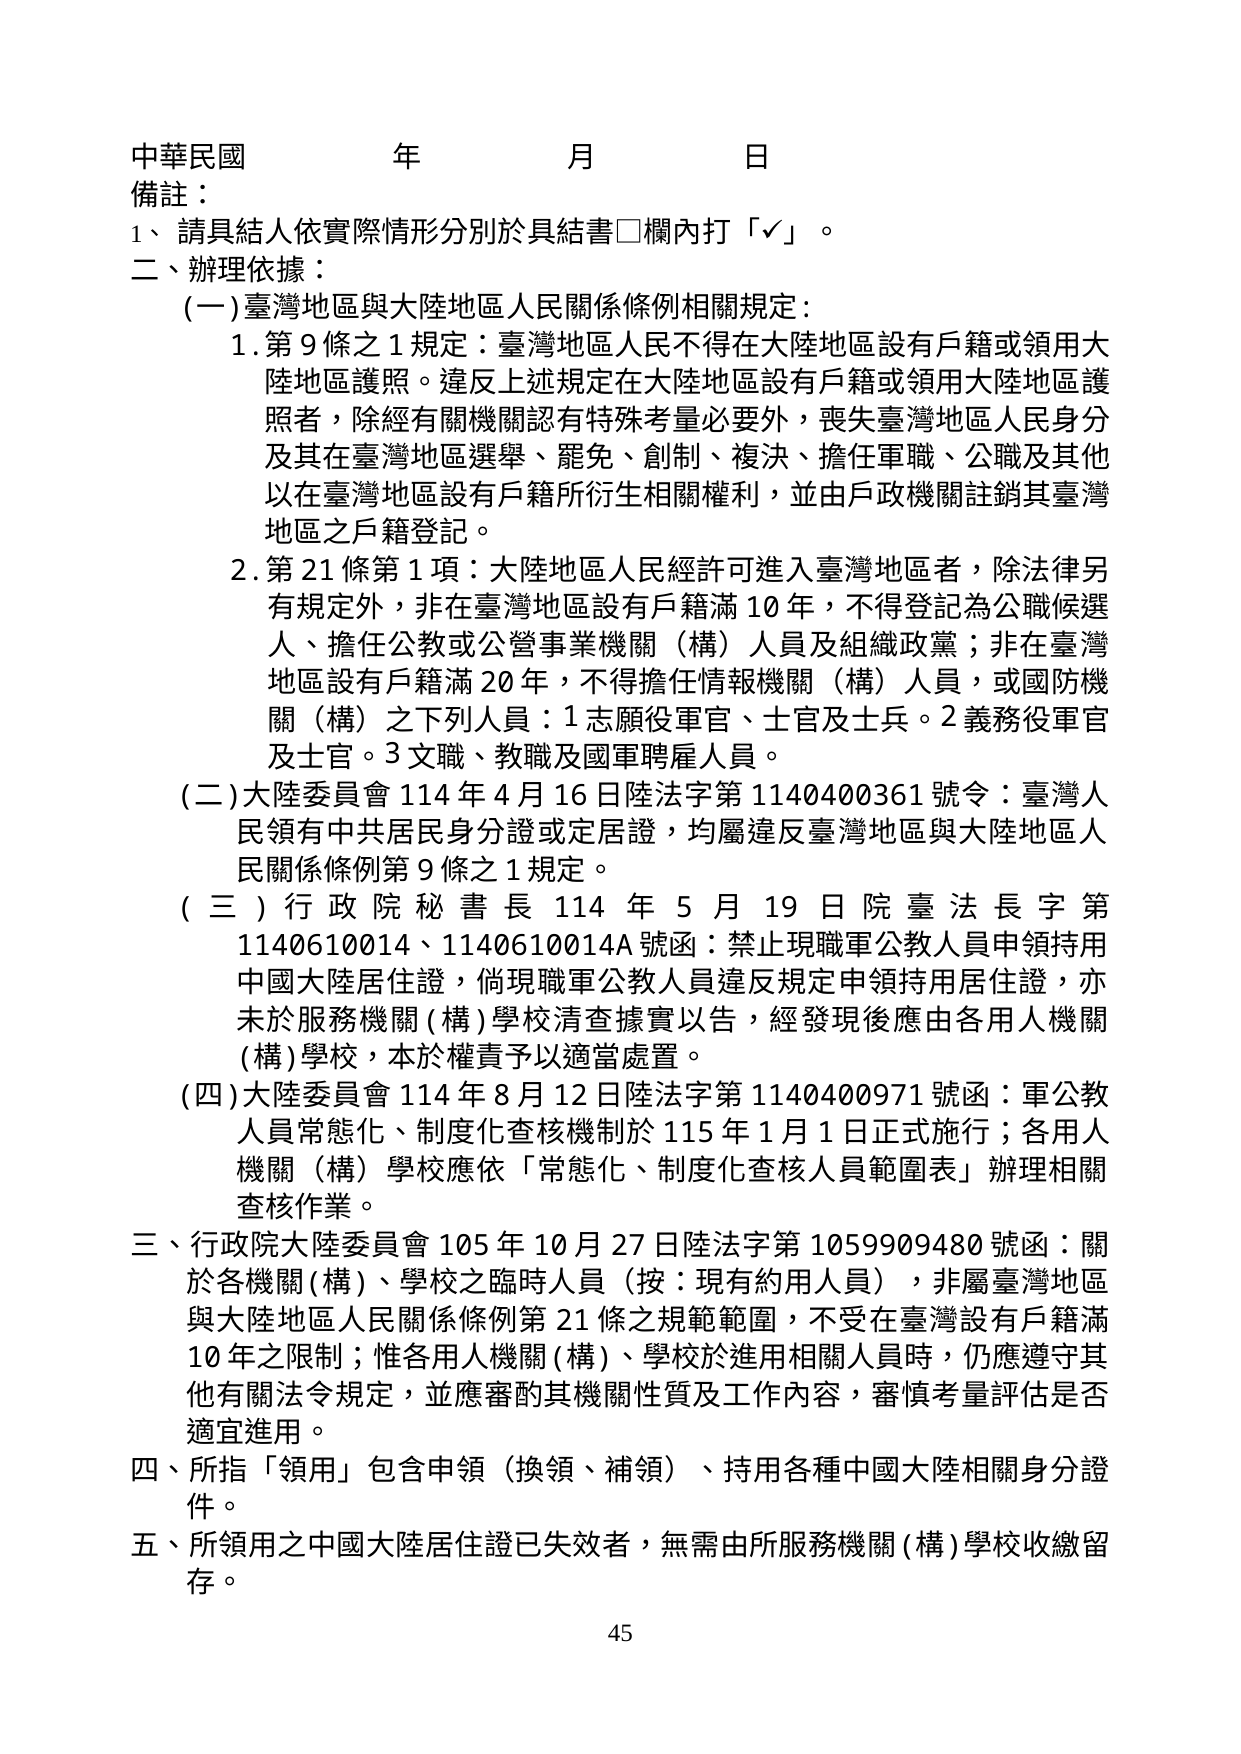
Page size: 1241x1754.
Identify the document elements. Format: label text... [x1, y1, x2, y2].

text 備註： [130, 175, 1110, 213]
text (四)大陸委員會114年8月12日陸法字第1140400971號函：軍公教人員常態化、制度化查核機制於115年1月1日正式施行；各用人機關（構）學校應依「常態化、制度化查核人員範圍表」辦理相關查核作業。 [176, 1075, 1110, 1225]
text 1.第9條之1規定：臺灣地區人民不得在大陸地區設有戶籍或領用大陸地區護照。違反上述規定在大陸地區設有戶籍或領用大陸地區護照者，除經有關機關認有特殊考量必要外，喪失臺灣地區人民身分及其在臺灣地區選舉、罷免、創制、複決、擔任軍職、公職及其他以在臺灣地區設有戶籍所衍生相關權利，並由戶政機關註銷其臺灣地區之戶籍登記。 [229, 325, 1110, 550]
text 2.第21條第1項：大陸地區人民經許可進入臺灣地區者，除法律另有規定外，非在臺灣地區設有戶籍滿10年，不得登記為公職候選人、擔任公教或公營事業機關（構）人員及組織政黨；非在臺灣地區設有戶籍滿20年，不得擔任情報機關（構）人員，或國防機關（構）之下列人員：1志願役軍官、士官及士兵。2義務役軍官及士官。3文職、教職及國軍聘雇人員。 [229, 550, 1110, 775]
text 三、行政院大陸委員會105年10月27日陸法字第1059909480號函：關於各機關(構)、學校之臨時人員（按：現有約用人員），非屬臺灣地區與大陸地區人民關係條例第21條之規範範圍，不受在臺灣設有戶籍滿10年之限制；惟各用人機關(構)、學校於進用相關人員時，仍應遵守其他有關法令規定，並應審酌其機關性質及工作內容，審慎考量評估是否適宜進用。 [130, 1225, 1110, 1450]
text 五、所領用之中國大陸居住證已失效者，無需由所服務機關(構)學校收繳留存。 [130, 1525, 1110, 1600]
text 四、所指「領用」包含申領（換領、補領）、持用各種中國大陸相關身分證件。 [130, 1450, 1110, 1525]
text 中華民國 年 月 日 [130, 136, 1110, 175]
text 二、辦理依據： [130, 250, 1110, 288]
text (二)大陸委員會114年4月16日陸法字第1140400361號令：臺灣人民領有中共居民身分證或定居證，均屬違反臺灣地區與大陸地區人民關係條例第9條之1規定。 [176, 775, 1110, 888]
text (一)臺灣地區與大陸地區人民關係條例相關規定: [160, 288, 1110, 325]
list 請具結人依實際情形分別於具結書□欄內打「」。 [130, 213, 1110, 250]
text (三)行政院秘書長114年5月19日院臺法長字第1140610014、1140610014A號函：禁止現職軍公教人員申領持用中國大陸居住證，倘現職軍公教人員違反規定申領持用居住證，亦未於服務機關(構)學校清查據實以告，經發現後應由各用人機關(構)學校，本於權責予以適當處置。 [176, 888, 1110, 1075]
